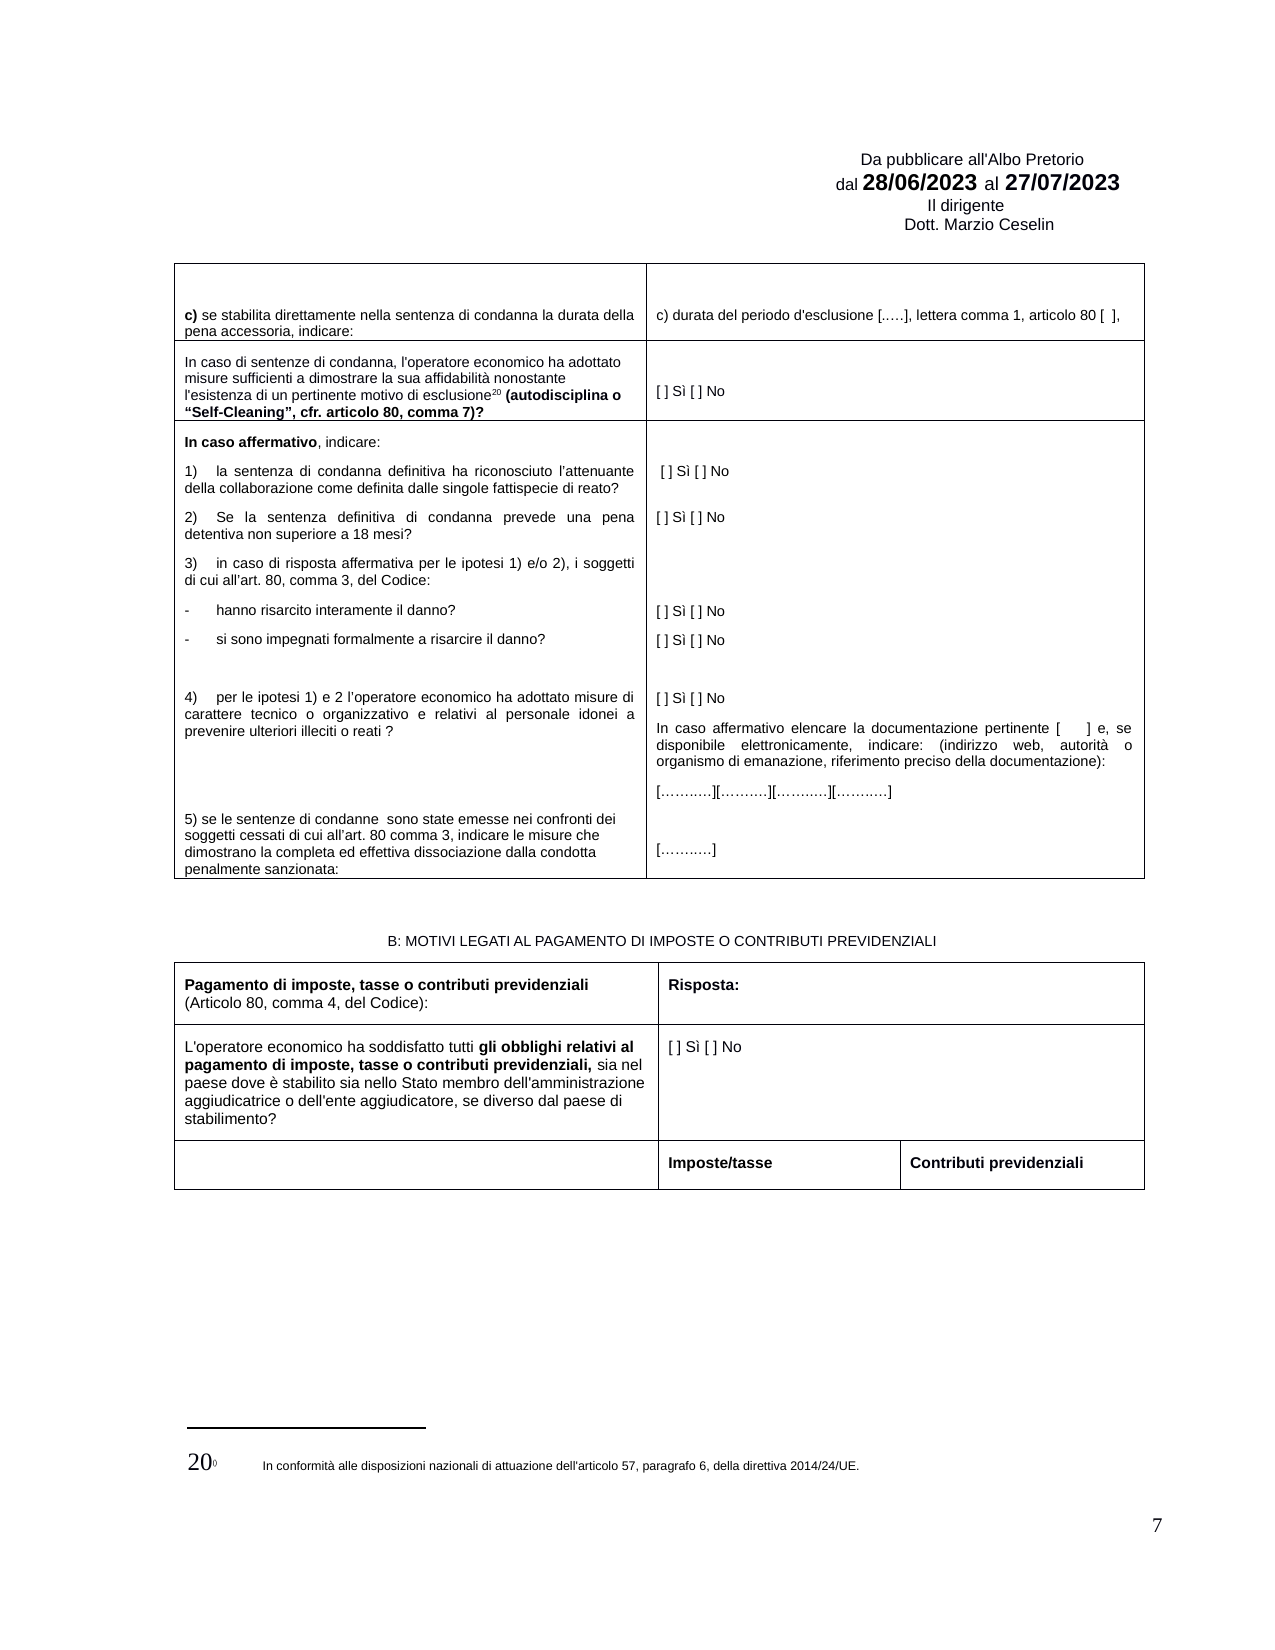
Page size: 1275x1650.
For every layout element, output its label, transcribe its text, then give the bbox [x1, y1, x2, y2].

table_cell [175, 1141, 658, 1189]
table_cell Contributi previdenziali [901, 1141, 1144, 1189]
table_cell [ ] Sì [ ] No [647, 341, 1144, 420]
table_cell c) se stabilita direttamente nella sentenza di condanna la durata della pena accessoria, indicare: [175, 264, 646, 340]
table_cell [ ] Sì [ ] No [ ] Sì [ ] No [ ] Sì [ ] No [ ] Sì [ ] No [ ] Sì [ ] No In caso affermativo elencare la documentazione pertinente [ ] e, se disponibile elettronicamente, indicare: (indirizzo web, autorità o organismo di emanazione, riferimento preciso della documentazione): [……..…][…….…][……..…][……..…] [……..…] [647, 421, 1144, 877]
table_cell L'operatore economico ha soddisfatto tutti gli obblighi relativi al pagamento di imposte, tasse o contributi previdenziali, sia nel paese dove è stabilito sia nello Stato membro dell'amministrazione aggiudicatrice o dell'ente aggiudicatore, se diverso dal paese di stabilimento? [175, 1025, 658, 1140]
table_cell In caso affermativo, indicare: 1) la sentenza di condanna definitiva ha riconosciuto l’attenuante della collaborazione come definita dalle singole fattispecie di reato? 2) Se la sentenza definitiva di condanna prevede una pena detentiva non superiore a 18 mesi? 3) in caso di risposta affermativa per le ipotesi 1) e/o 2), i soggetti di cui all’art. 80, comma 3, del Codice: - hanno risarcito interamente il danno? - si sono impegnati formalmente a risarcire il danno? 4) per le ipotesi 1) e 2 l’operatore economico ha adottato misure di carattere tecnico o organizzativo e relativi al personale idonei a prevenire ulteriori illeciti o reati ? 5) se le sentenze di condanne sono state emesse nei confronti dei soggetti cessati di cui all’art. 80 comma 3, indicare le misure che dimostrano la completa ed effettiva dissociazione dalla condotta penalmente sanzionata: [175, 421, 646, 877]
text B: MOTIVI LEGATI AL PAGAMENTO DI IMPOSTE O CONTRIBUTI PREVIDENZIALI [187, 933, 1137, 949]
table_cell c) durata del periodo d'esclusione [..…], lettera comma 1, articolo 80 [ ], [647, 264, 1144, 340]
table_cell In caso di sentenze di condanna, l'operatore economico ha adottato misure sufficienti a dimostrare la sua affidabilità nonostante l'esistenza di un pertinente motivo di esclusione (autodisciplina o “Self-Cleaning”, cfr. articolo 80, comma 7)? [175, 341, 646, 420]
table_cell Imposte/tasse [659, 1141, 900, 1189]
table_cell [ ] Sì [ ] No [659, 1025, 1144, 1140]
table_header Risposta: [659, 963, 1144, 1024]
table_header Pagamento di imposte, tasse o contributi previdenziali (Articolo 80, comma 4, del Codice): [175, 963, 658, 1024]
